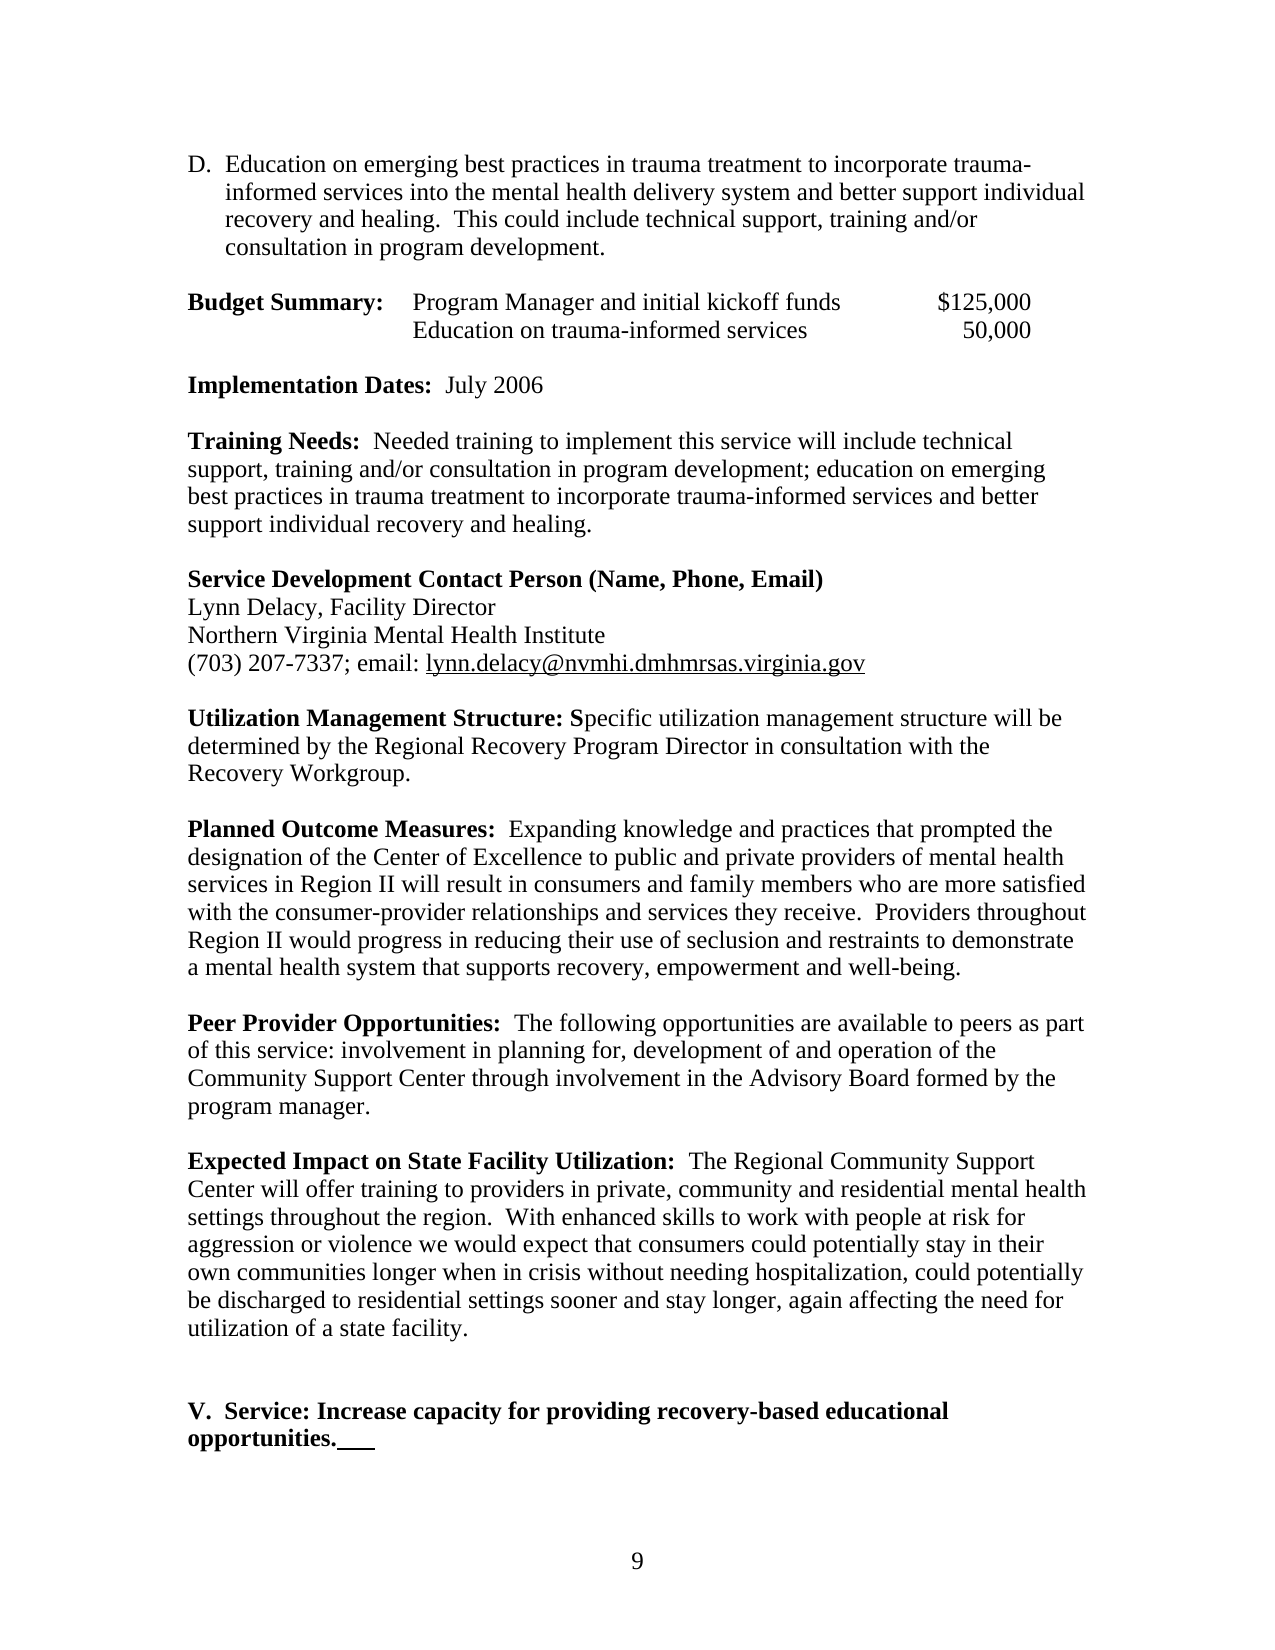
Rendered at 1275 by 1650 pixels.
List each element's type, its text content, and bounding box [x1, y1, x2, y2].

text Implementation Dates: July 2006 [187, 372, 1087, 399]
text Peer Provider Opportunities: The following opportunities are available to peers as part of this service: involvement in planning for, development of and operation of the Community Support Center through involvement in the Advisory Board formed by the program manager. [187, 1009, 1087, 1120]
text Budget Summary: Program Manager and initial kickoff funds $125,000 [187, 288, 1087, 316]
text Planned Outcome Measures: Expanding knowledge and practices that prompted the designation of the Center of Excellence to public and private providers of mental health services in Region II will result in consumers and family members who are more satisfied with the consumer-provider relationships and services they receive. Providers throughout Region II would progress in reducing their use of seclusion and restraints to demonstrate a mental health system that supports recovery, empowerment and well-being. [187, 815, 1087, 1009]
text V. Service: Increase capacity for providing recovery-based educational opportunities. [187, 1397, 1087, 1480]
text Lynn Delacy, Facility Director [187, 593, 1087, 621]
text Northern Virginia Mental Health Institute [187, 621, 1087, 649]
list Education on emerging best practices in trauma treatment to incorporate trauma-informed services into the mental health delivery system and better support individual recovery and healing. This could include technical support, training and/or consultation in program development. [187, 150, 1087, 288]
text Utilization Management Structure: Specific utilization management structure will be determined by the Regional Recovery Program Director in consultation with the Recovery Workgroup. [187, 704, 1087, 787]
text Expected Impact on State Facility Utilization: The Regional Community Support Center will offer training to providers in private, community and residential mental health settings throughout the region. With enhanced skills to work with people at risk for aggression or violence we would expect that consumers could potentially stay in their own communities longer when in crisis without needing hospitalization, could potentially be discharged to residential settings sooner and stay longer, again affecting the need for utilization of a state facility. [187, 1147, 1087, 1397]
text Education on trauma-informed services 50,000 [187, 316, 1087, 344]
text Training Needs: Needed training to implement this service will include technical support, training and/or consultation in program development; education on emerging best practices in trauma treatment to incorporate trauma-informed services and better support individual recovery and healing. [187, 427, 1087, 538]
text (703) 207-7337; email: lynn.delacy@nvmhi.dmhmrsas.virginia.gov [187, 649, 1087, 676]
text Service Development Contact Person (Name, Phone, Email) [187, 566, 1087, 593]
